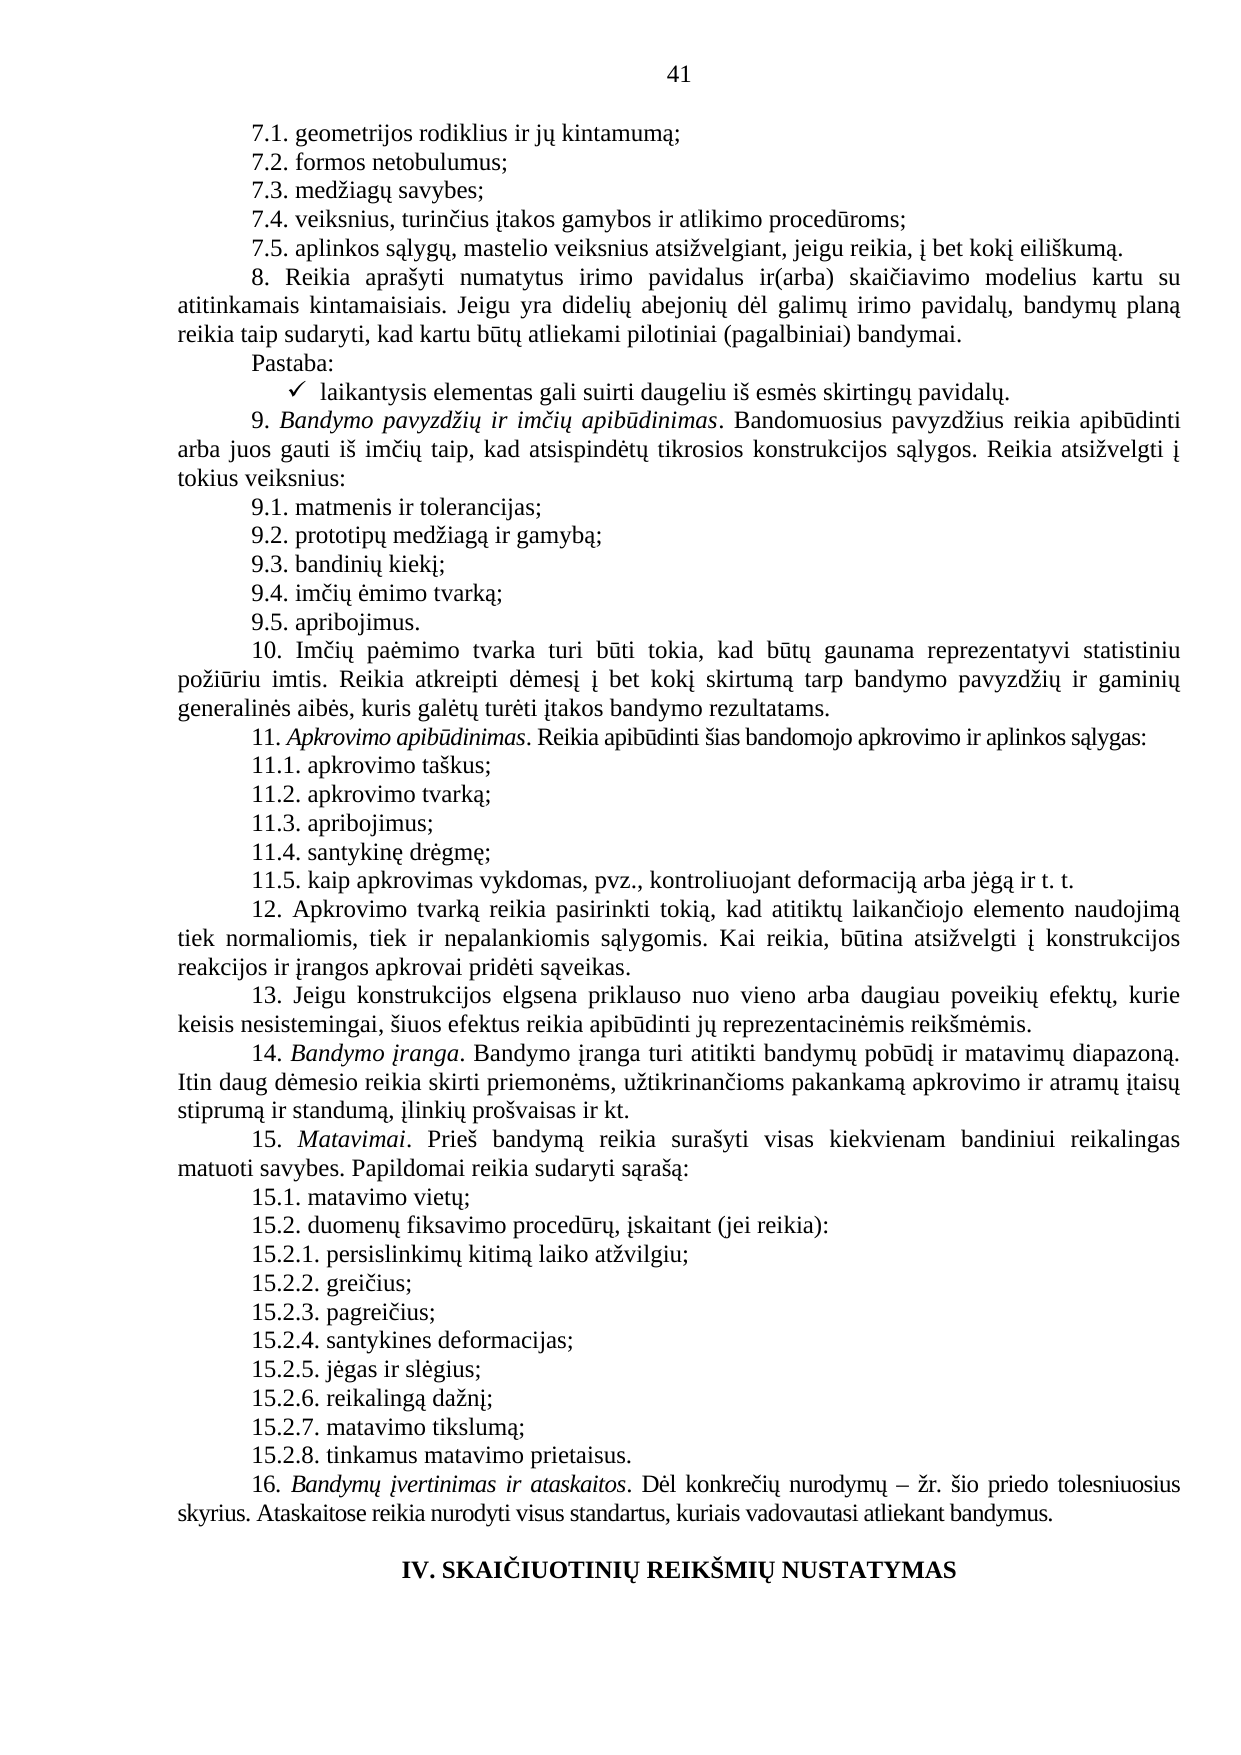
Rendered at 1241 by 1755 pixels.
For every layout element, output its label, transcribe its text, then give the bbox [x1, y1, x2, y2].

text 9.1. matmenis ir tolerancijas; [177, 492, 1181, 521]
text 13. Jeigu konstrukcijos elgsena priklauso nuo vieno arba daugiau poveikių efektų, kurie keisis nesistemingai, šiuos efektus reikia apibūdinti jų reprezentacinėmis reikšmėmis. [177, 981, 1181, 1038]
text 9. Bandymo pavyzdžių ir imčių apibūdinimas. Bandomuosius pavyzdžius reikia apibūdinti arba juos gauti iš imčių taip, kad atsispindėtų tikrosios konstrukcijos sąlygos. Reikia atsižvelgti į tokius veiksnius: [177, 406, 1181, 492]
text 7.1. geometrijos rodiklius ir jų kintamumą; [177, 118, 1181, 147]
text 11.5. kaip apkrovimas vykdomas, pvz., kontroliuojant deformaciją arba jėgą ir t. t. [177, 866, 1181, 894]
text 7.2. formos netobulumus; [177, 147, 1181, 176]
text 9.4. imčių ėmimo tvarką; [177, 578, 1181, 607]
text 9.3. bandinių kiekį; [177, 549, 1181, 578]
text 12. Apkrovimo tvarką reikia pasirinkti tokią, kad atitiktų laikančiojo elemento naudojimą tiek normaliomis, tiek ir nepalankiomis sąlygomis. Kai reikia, būtina atsižvelgti į konstrukcijos reakcijos ir įrangos apkrovai pridėti sąveikas. [177, 894, 1181, 981]
text 15.2.5. jėgas ir slėgius; [177, 1354, 1181, 1383]
text 14. Bandymo įranga. Bandymo įranga turi atitikti bandymų pobūdį ir matavimų diapazoną. Itin daug dėmesio reikia skirti priemonėms, užtikrinančioms pakankamą apkrovimo ir atramų įtaisų stiprumą ir standumą, įlinkių prošvaisas ir kt. [177, 1038, 1181, 1124]
text 16. Bandymų įvertinimas ir ataskaitos. Dėl konkrečių nurodymų – žr. šio priedo tolesniuosius skyrius. Ataskaitose reikia nurodyti visus standartus, kuriais vadovautasi atliekant bandymus. [177, 1469, 1181, 1527]
text 15.2.7. matavimo tikslumą; [177, 1412, 1181, 1441]
text 8. Reikia aprašyti numatytus irimo pavidalus ir(arba) skaičiavimo modelius kartu su atitinkamais kintamaisiais. Jeigu yra didelių abejonių dėl galimų irimo pavidalų, bandymų planą reikia taip sudaryti, kad kartu būtų atliekami pilotiniai (pagalbiniai) bandymai. [177, 262, 1181, 348]
text 9.5. apribojimus. [177, 607, 1181, 636]
text 10. Imčių paėmimo tvarka turi būti tokia, kad būtų gaunama reprezentatyvi statistiniu požiūriu imtis. Reikia atkreipti dėmesį į bet kokį skirtumą tarp bandymo pavyzdžių ir gaminių generalinės aibės, kuris galėtų turėti įtakos bandymo rezultatams. [177, 636, 1181, 722]
text 15.2.3. pagreičius; [177, 1297, 1181, 1326]
text 15. Matavimai. Prieš bandymą reikia surašyti visas kiekvienam bandiniui reikalingas matuoti savybes. Papildomai reikia sudaryti sąrašą: [177, 1124, 1181, 1182]
text laikantysis elementas gali suirti daugeliu iš esmės skirtingų pavidalų. [177, 377, 1181, 406]
text 15.2.4. santykines deformacijas; [177, 1326, 1181, 1354]
text 15.2.1. persislinkimų kitimą laiko atžvilgiu; [177, 1239, 1181, 1268]
text 11.2. apkrovimo tvarką; [177, 779, 1181, 808]
text 7.4. veiksnius, turinčius įtakos gamybos ir atlikimo procedūroms; [177, 204, 1181, 233]
text 15.2. duomenų fiksavimo procedūrų, įskaitant (jei reikia): [177, 1211, 1181, 1239]
text IV. SKAIČIUOTINIŲ REIKŠMIŲ NUSTATYMAS [177, 1556, 1181, 1584]
text 7.3. medžiagų savybes; [177, 176, 1181, 204]
text 15.2.2. greičius; [177, 1268, 1181, 1297]
text 15.1. matavimo vietų; [177, 1182, 1181, 1211]
text 15.2.8. tinkamus matavimo prietaisus. [177, 1441, 1181, 1469]
text 11.1. apkrovimo taškus; [177, 751, 1181, 779]
text 11. Apkrovimo apibūdinimas. Reikia apibūdinti šias bandomojo apkrovimo ir aplinkos sąlygas: [177, 722, 1181, 751]
text 9.2. prototipų medžiagą ir gamybą; [177, 521, 1181, 549]
text 11.4. santykinę drėgmę; [177, 837, 1181, 866]
text 7.5. aplinkos sąlygų, mastelio veiksnius atsižvelgiant, jeigu reikia, į bet kokį eiliškumą. [177, 233, 1181, 262]
text 11.3. apribojimus; [177, 808, 1181, 837]
text 15.2.6. reikalingą dažnį; [177, 1383, 1181, 1412]
text Pastaba: [177, 348, 1181, 377]
